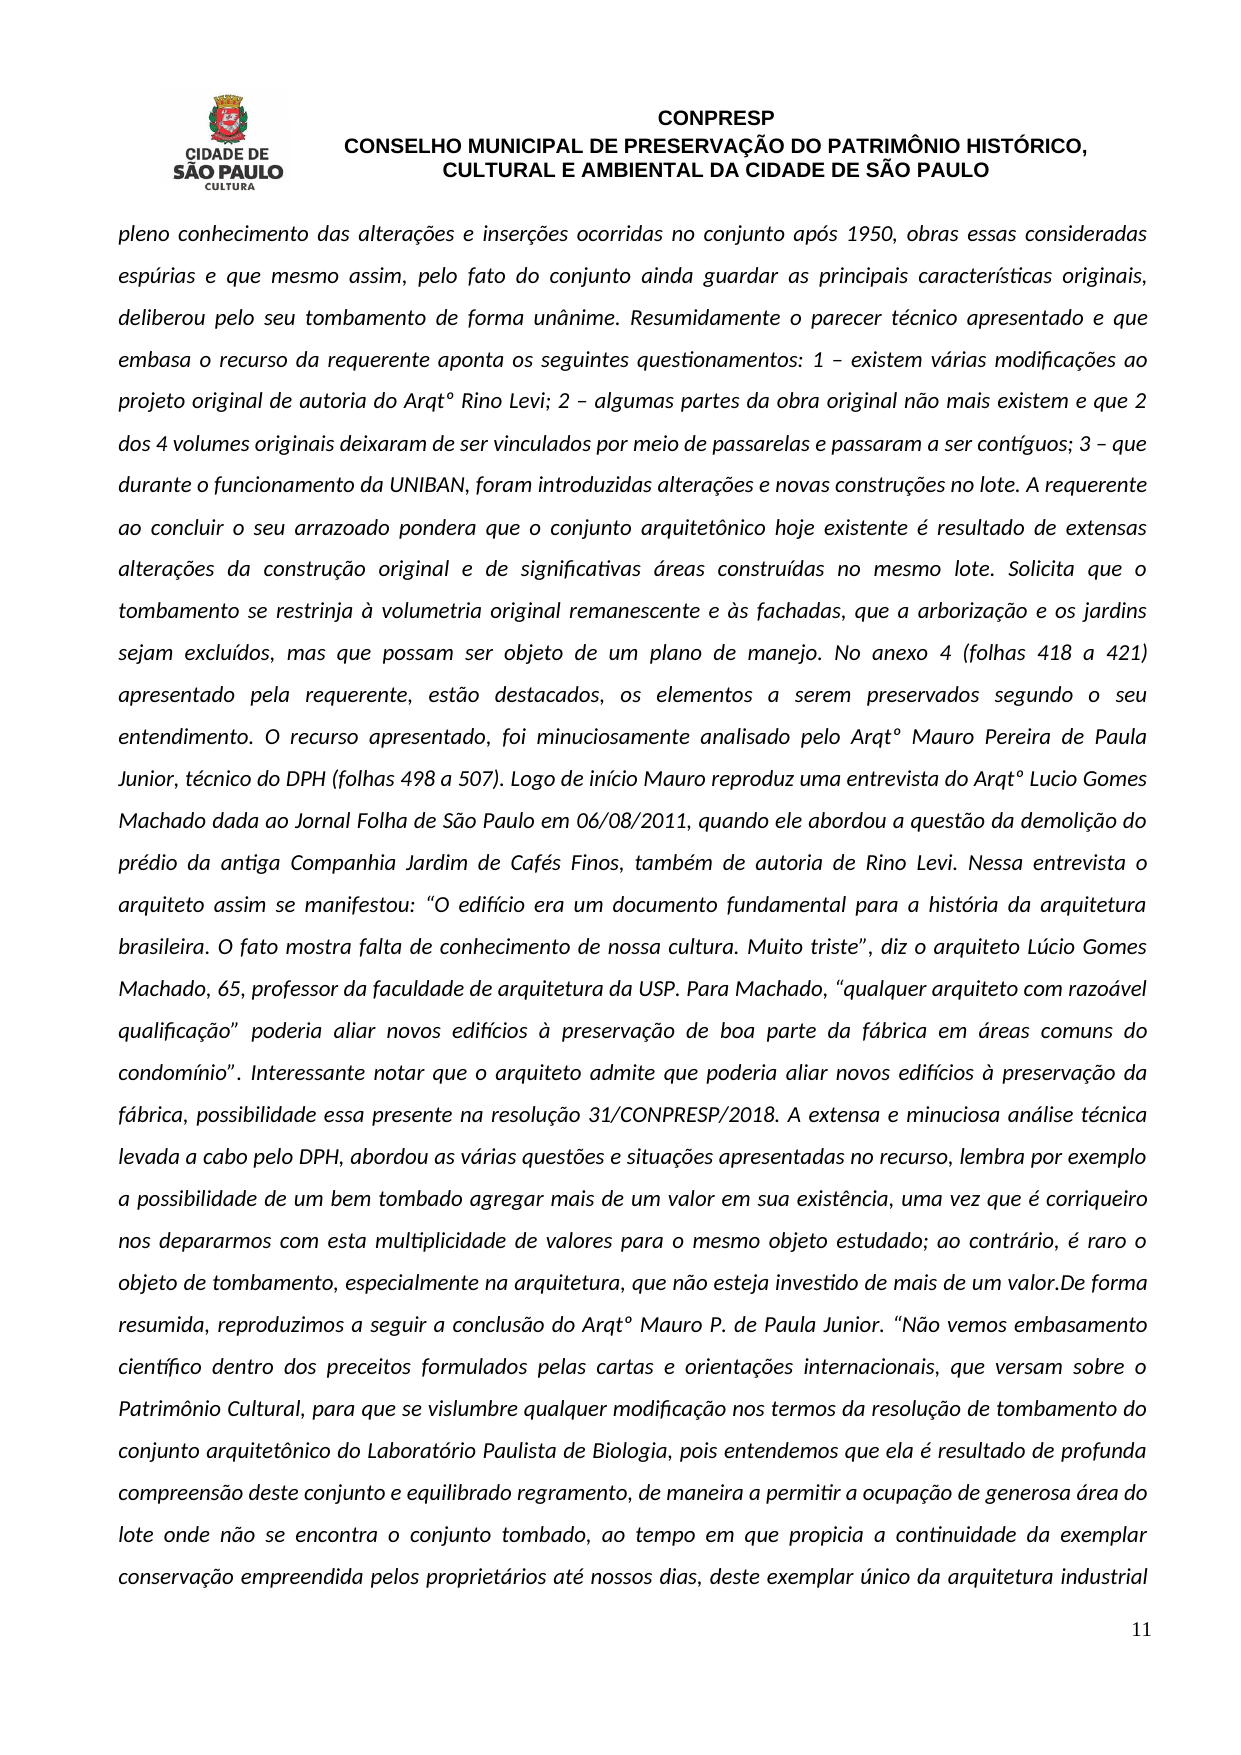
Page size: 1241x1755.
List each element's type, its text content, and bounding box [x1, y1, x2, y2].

text pleno conhecimento das alterações e inserções ocorridas no conjunto após 1950, obras essas consideradas espúrias e que mesmo assim, pelo fato do conjunto ainda guardar as principais características originais, deliberou pelo seu tombamento de forma unânime. Resumidamente o parecer técnico apresentado e que embasa o recurso da requerente aponta os seguintes questionamentos: 1 – existem várias modificações ao projeto original de autoria do Arqtº Rino Levi; 2 – algumas partes da obra original não mais existem e que 2 dos 4 volumes originais deixaram de ser vinculados por meio de passarelas e passaram a ser contíguos; 3 – que durante o funcionamento da UNIBAN, foram introduzidas alterações e novas construções no lote. A requerente ao concluir o seu arrazoado pondera que o conjunto arquitetônico hoje existente é resultado de extensas alterações da construção original e de significativas áreas construídas no mesmo lote. Solicita que o tombamento se restrinja à volumetria original remanescente e às fachadas, que a arborização e os jardins sejam excluídos, mas que possam ser objeto de um plano de manejo. No anexo 4 (folhas 418 a 421) apresentado pela requerente, estão destacados, os elementos a serem preservados segundo o seu entendimento. O recurso apresentado, foi minuciosamente analisado pelo Arqtº Mauro Pereira de Paula Junior, técnico do DPH (folhas 498 a 507). Logo de início Mauro reproduz uma entrevista do Arqtº Lucio Gomes Machado dada ao Jornal Folha de São Paulo em 06/08/2011, quando ele abordou a questão da demolição do prédio da antiga Companhia Jardim de Cafés Finos, também de autoria de Rino Levi. Nessa entrevista o arquiteto assim se manifestou: “O edifício era um documento fundamental para a história da arquitetura brasileira. O fato mostra falta de conhecimento de nossa cultura. Muito triste”, diz o arquiteto Lúcio Gomes Machado, 65, professor da faculdade de arquitetura da USP. Para Machado, “qualquer arquiteto com razoável qualificação” poderia aliar novos edifícios à preservação de boa parte da fábrica em áreas comuns do condomínio”. Interessante notar que o arquiteto admite que poderia aliar novos edifícios à preservação da fábrica, possibilidade essa presente na resolução 31/CONPRESP/2018. A extensa e minuciosa análise técnica levada a cabo pelo DPH, abordou as várias questões e situações apresentadas no recurso, lembra por exemplo a possibilidade de um bem tombado agregar mais de um valor em sua existência, uma vez que é corriqueiro nos depararmos com esta multiplicidade de valores para o mesmo objeto estudado; ao contrário, é raro o objeto de tombamento, especialmente na arquitetura, que não esteja investido de mais de um valor.De forma resumida, reproduzimos a seguir a conclusão do Arqtº Mauro P. de Paula Junior. “Não vemos embasamento científico dentro dos preceitos formulados pelas cartas e orientações internacionais, que versam sobre o Patrimônio Cultural, para que se vislumbre qualquer modificação nos termos da resolução de tombamento do conjunto arquitetônico do Laboratório Paulista de Biologia, pois entendemos que ela é resultado de profunda compreensão deste conjunto e equilibrado regramento, de maneira a permitir a ocupação de generosa área do lote onde não se encontra o conjunto tombado, ao tempo em que propicia a continuidade da exemplar conservação empreendida pelos proprietários até nossos dias, deste exemplar único da arquitetura industrial [118, 219, 1152, 1590]
